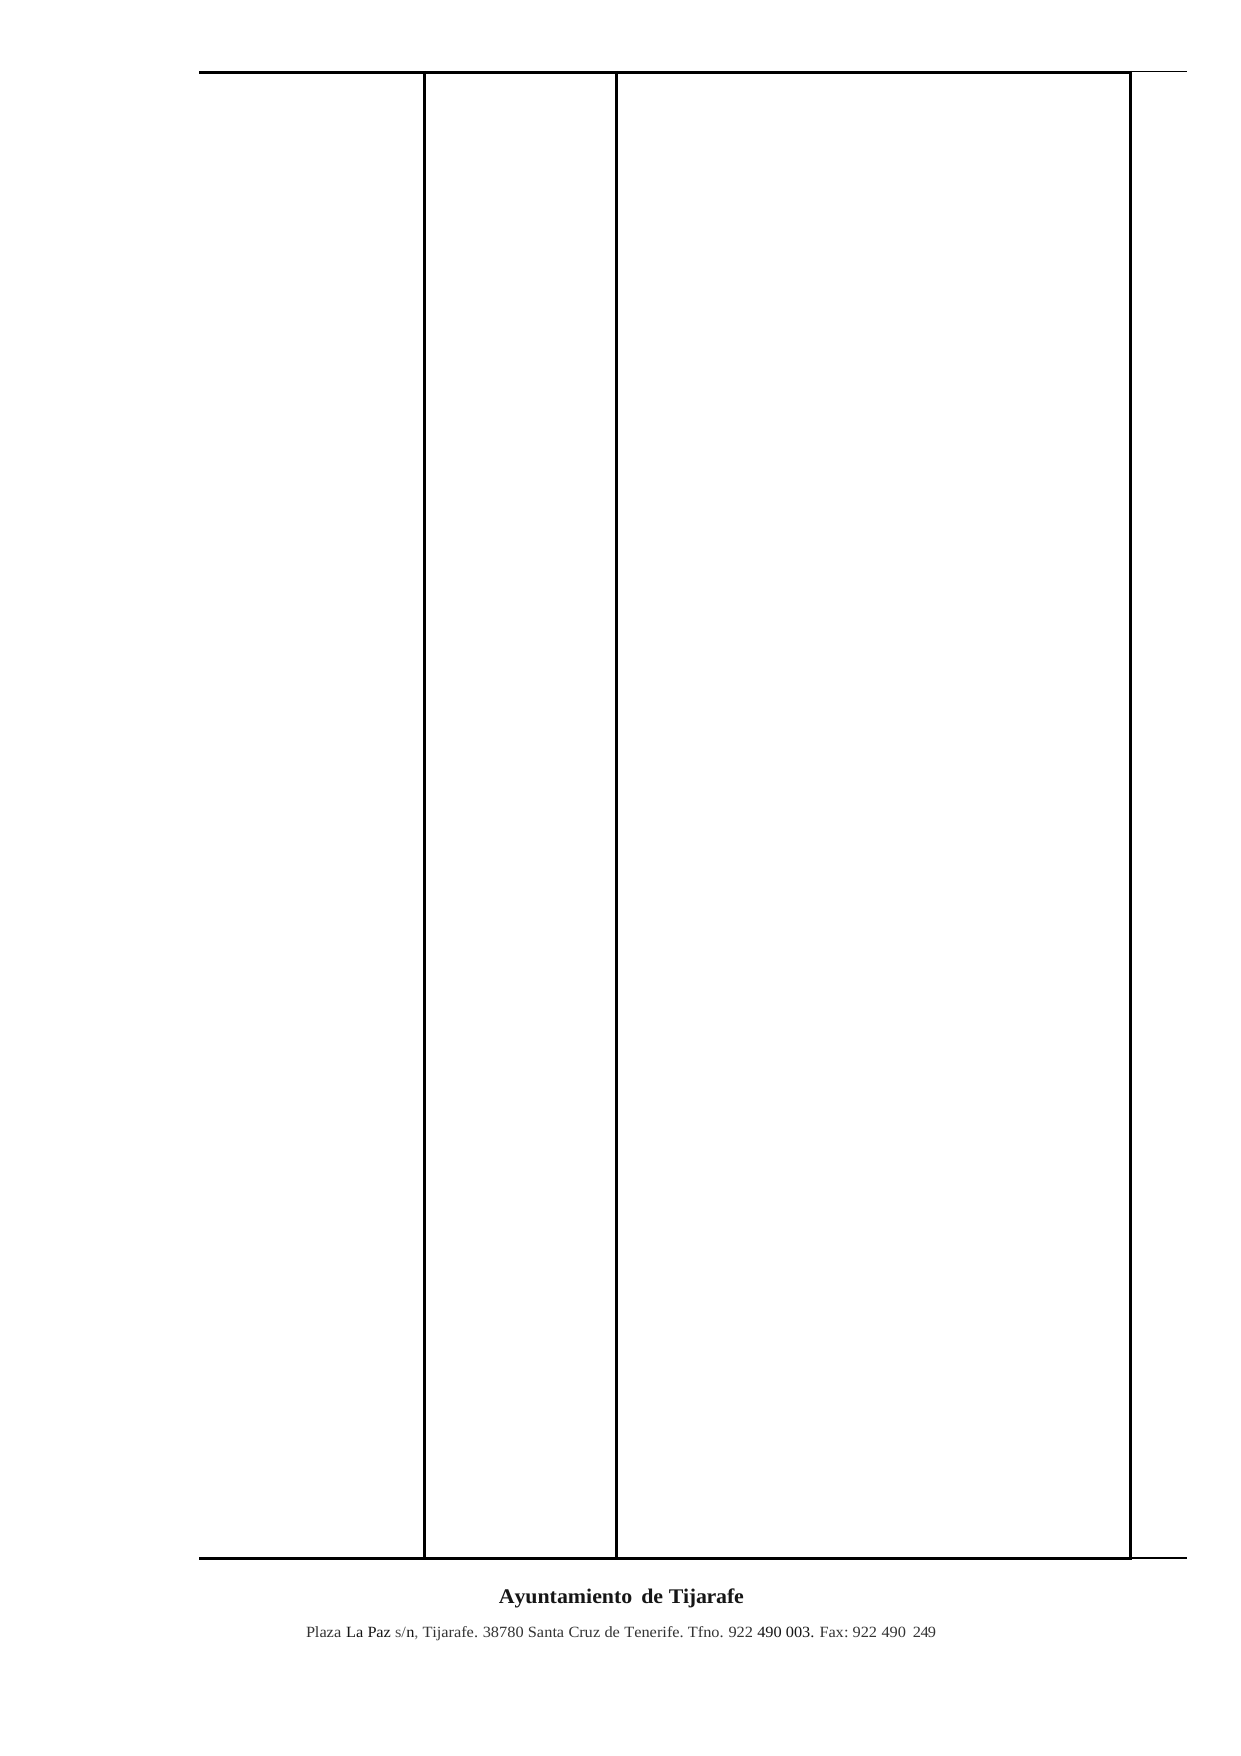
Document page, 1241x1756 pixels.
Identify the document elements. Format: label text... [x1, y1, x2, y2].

table_cell [199, 74, 423, 1557]
table_cell oO'I re .s:::. u [1132, 72, 1187, 1557]
table_cell [426, 74, 615, 1557]
table_cell [618, 74, 1129, 1557]
